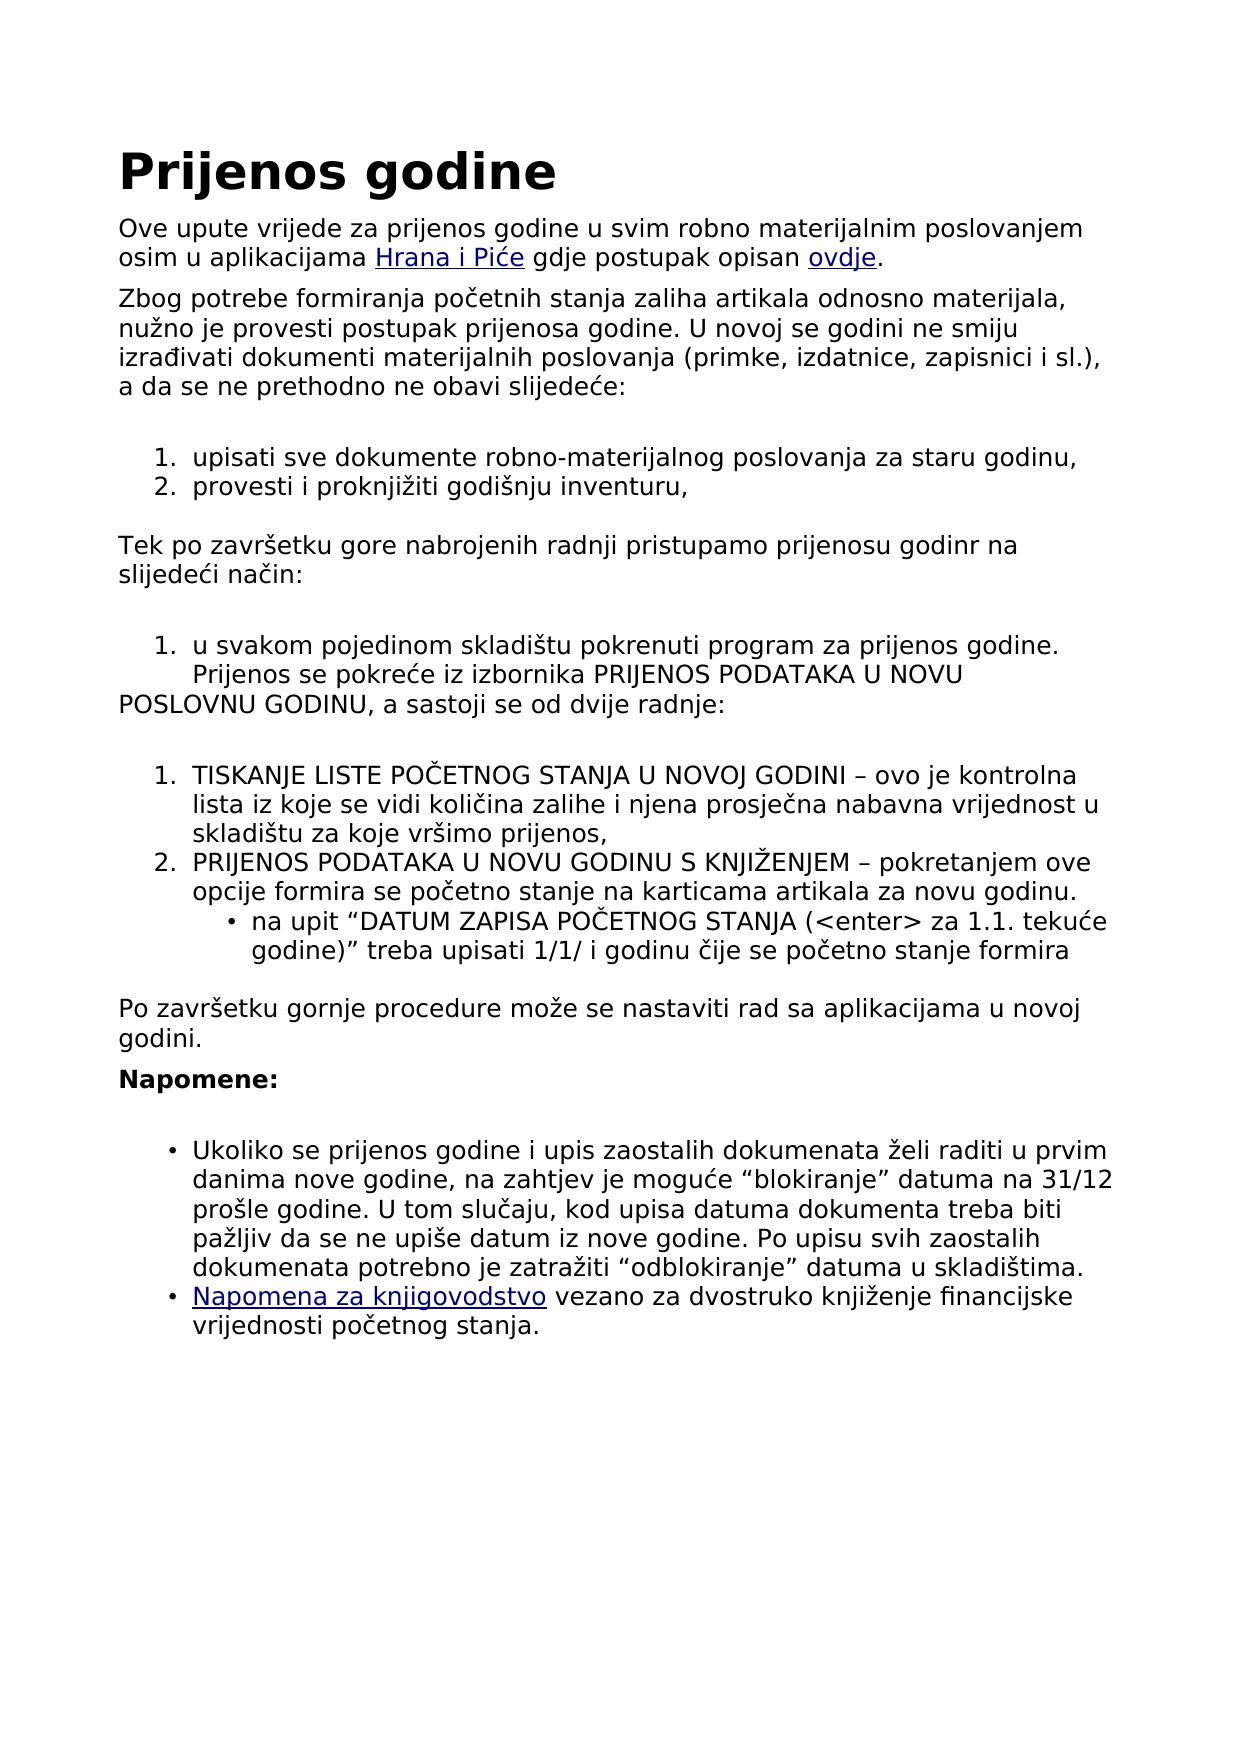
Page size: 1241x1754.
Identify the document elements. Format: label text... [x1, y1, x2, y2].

list na upit “DATUM ZAPISA POČETNOG STANJA (<enter> za 1.1. tekuće godine)” treba upisati 1/1/ i godinu čije se početno stanje formira [236, 907, 1122, 965]
text Napomene: [118, 1065, 1122, 1094]
list PRIJENOS PODATAKA U NOVU GODINU S KNJIŽENJEM – pokretanjem ove opcije formira se početno stanje na karticama artikala za novu godinu. [177, 848, 1122, 907]
list TISKANJE LISTE POČETNOG STANJA U NOVOJ GODINI – ovo je kontrolna lista iz koje se vidi količina zalihe i njena prosječna nabavna vrijednost u skladištu za koje vršimo prijenos, [177, 761, 1122, 848]
list Ukoliko se prijenos godine i upis zaostalih dokumenata želi raditi u prvim danima nove godine, na zahtjev je moguće “blokiranje” datuma na 31/12 prošle godine. U tom slučaju, kod upisa datuma dokumenta treba biti pažljiv da se ne upiše datum iz nove godine. Po upisu svih zaostalih dokumenata potrebno je zatražiti “odblokiranje” datuma u skladištima. [177, 1137, 1122, 1282]
list provesti i proknjižiti godišnju inventuru, [177, 472, 1122, 502]
text Zbog potrebe formiranja početnih stanja zaliha artikala odnosno materijala, nužno je provesti postupak prijenosa godine. U novoj se godini ne smiju izrađivati dokumenti materijalnih poslovanja (primke, izdatnice, zapisnici i sl.), a da se ne prethodno ne obavi slijedeće: [118, 285, 1122, 401]
subtitle Prijenos godine [118, 143, 1122, 201]
text Tek po završetku gore nabrojenih radnji pristupamo prijenosu godinr na slijedeći način: [118, 531, 1122, 589]
list u svakom pojedinom skladištu pokrenuti program za prijenos godine. Prijenos se pokreće iz izbornika PRIJENOS PODATAKA U NOVU [177, 631, 1122, 690]
text POSLOVNU GODINU, a sastoji se od dvije radnje: [118, 690, 1122, 719]
list Napomena za knjigovodstvo vezano za dvostruko knjiženje financijske vrijednosti početnog stanja. [177, 1282, 1122, 1341]
list upisati sve dokumente robno-materijalnog poslovanja za staru godinu, [177, 443, 1122, 472]
text Po završetku gornje procedure može se nastaviti rad sa aplikacijama u novoj godini. [118, 994, 1122, 1053]
text Ove upute vrijede za prijenos godine u svim robno materijalnim poslovanjem osim u aplikacijama Hrana i Piće gdje postupak opisan ovdje. [118, 214, 1122, 272]
